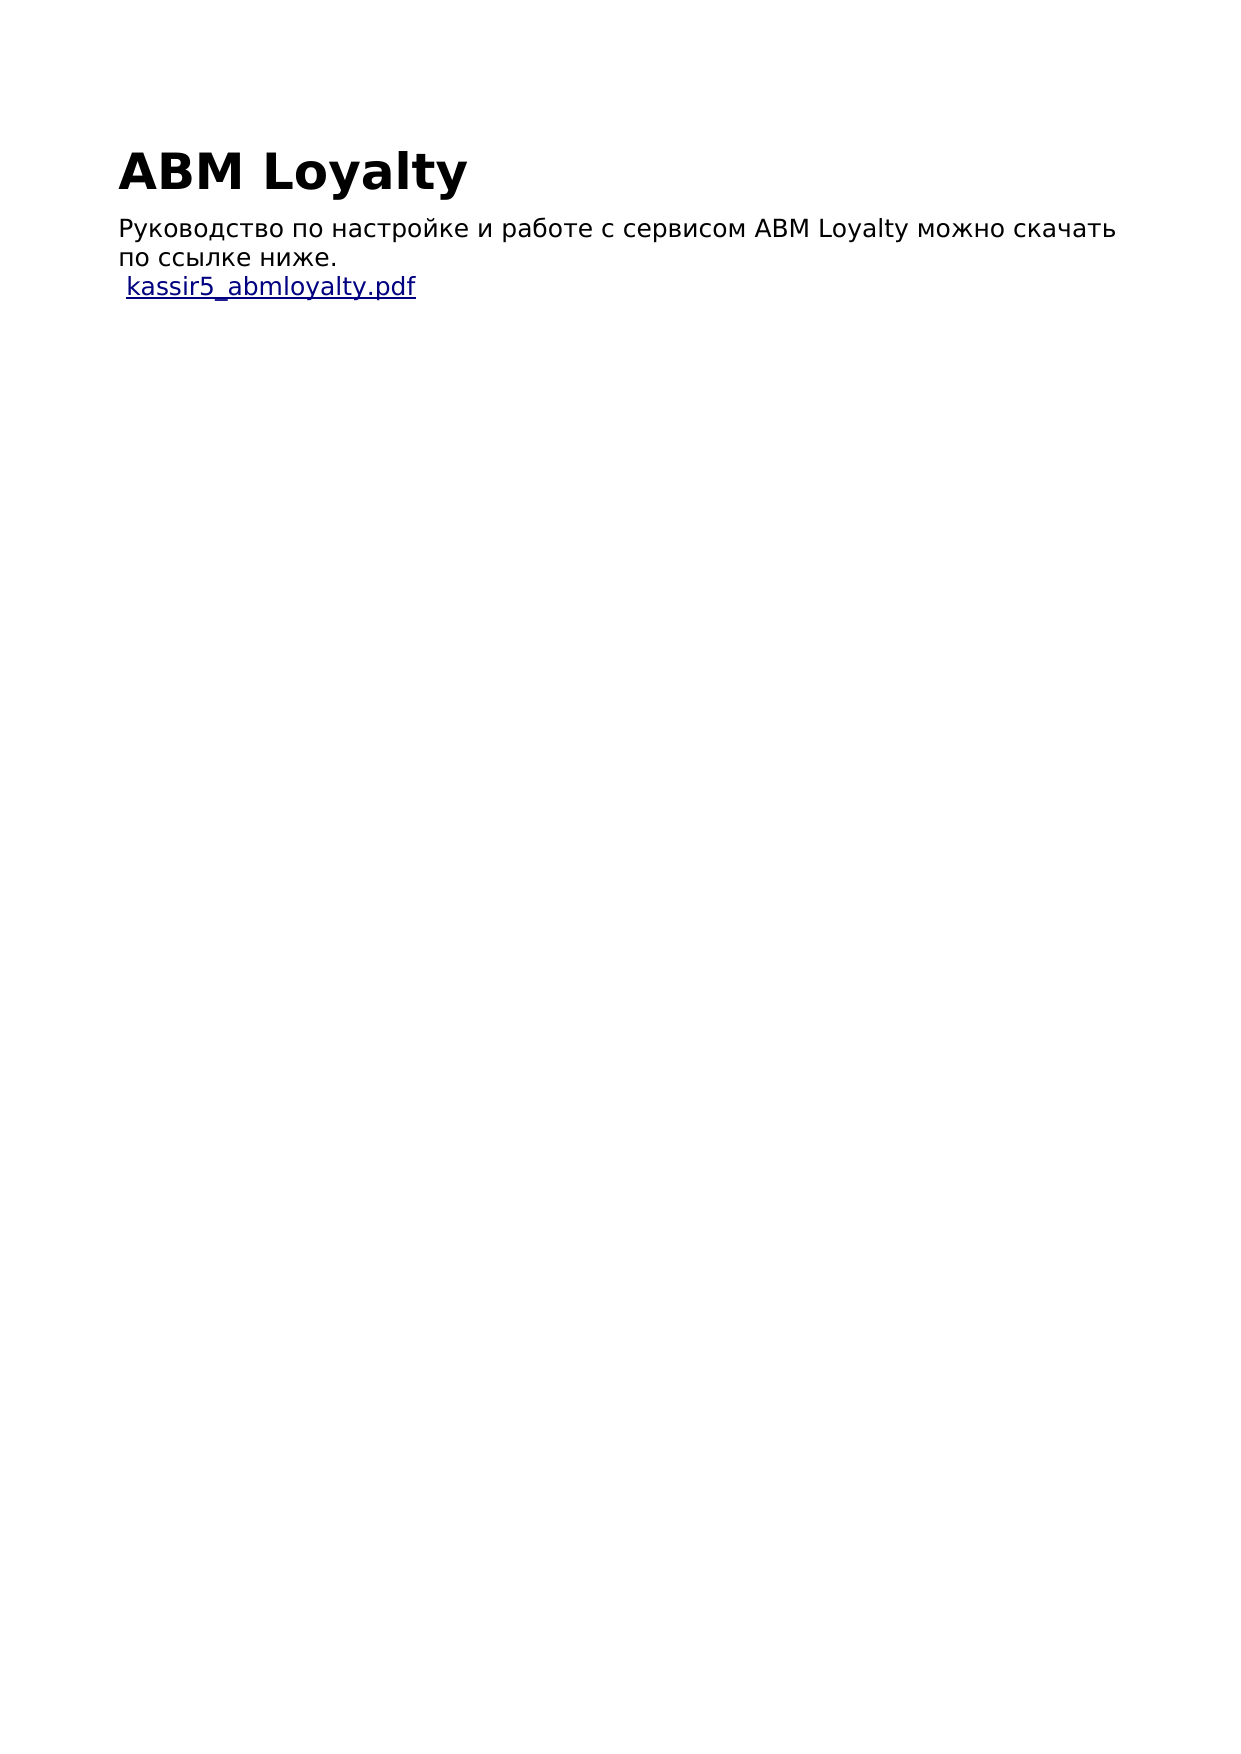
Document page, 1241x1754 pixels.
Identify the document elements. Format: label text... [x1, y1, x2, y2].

text Руководство по настройке и работе с сервисом ABM Loyalty можно скачать по ссылке ниже. kassir5_abmloyalty.pdf [118, 214, 1122, 301]
subtitle ABM Loyalty [118, 143, 1122, 201]
